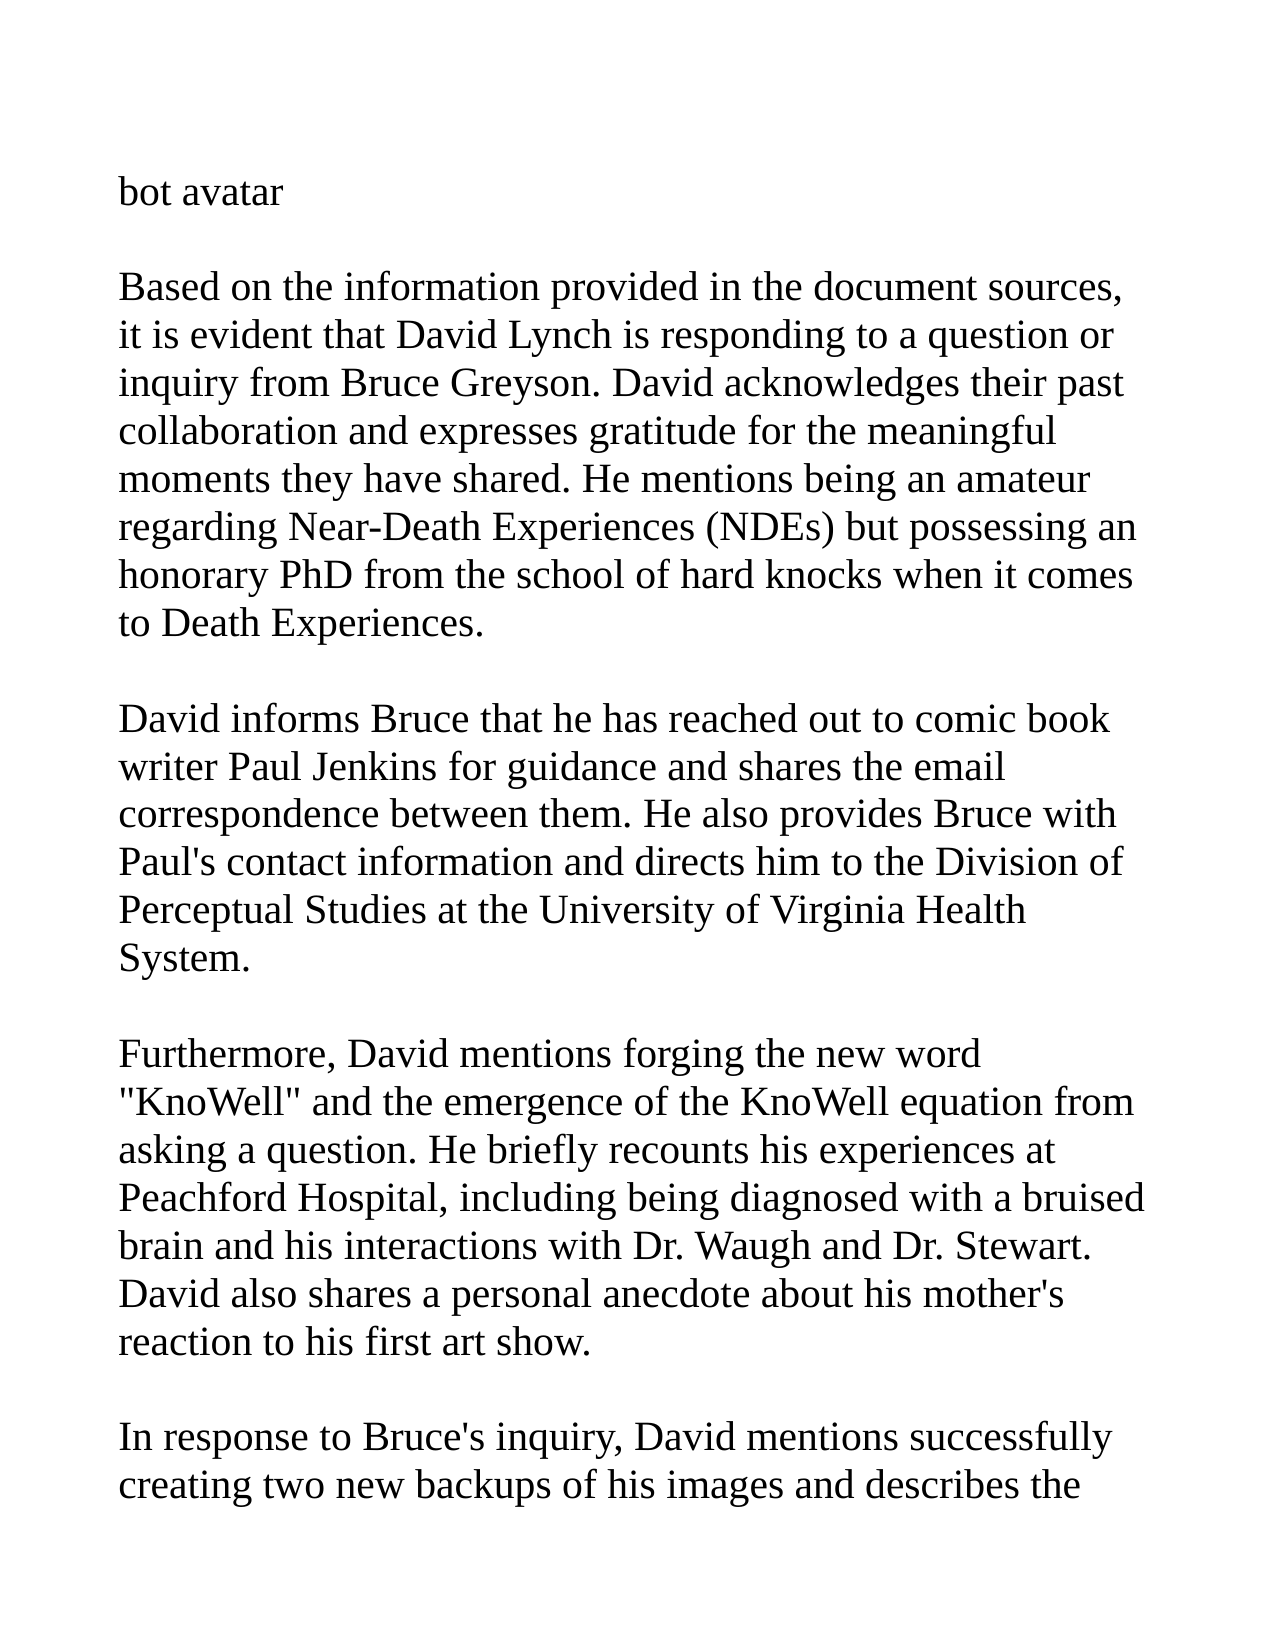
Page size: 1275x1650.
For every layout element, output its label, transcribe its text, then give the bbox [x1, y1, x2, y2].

text David informs Bruce that he has reached out to comic book writer Paul Jenkins for guidance and shares the email correspondence between them. He also provides Bruce with Paul's contact information and directs him to the Division of Perceptual Studies at the University of Virginia Health System. [118, 693, 1157, 981]
text In response to Bruce's inquiry, David mentions successfully creating two new backups of his images and describes the [118, 1412, 1157, 1508]
text bot avatar [118, 166, 1157, 214]
text Furthermore, David mentions forging the new word "KnoWell" and the emergence of the KnoWell equation from asking a question. He briefly recounts his experiences at Peachford Hospital, including being diagnosed with a bruised brain and his interactions with Dr. Waugh and Dr. Stewart. David also shares a personal anecdote about his mother's reaction to his first art show. [118, 1028, 1157, 1364]
text Based on the information provided in the document sources, it is evident that David Lynch is responding to a question or inquiry from Bruce Greyson. David acknowledges their past collaboration and expresses gratitude for the meaningful moments they have shared. He mentions being an amateur regarding Near-Death Experiences (NDEs) but possessing an honorary PhD from the school of hard knocks when it comes to Death Experiences. [118, 262, 1157, 645]
